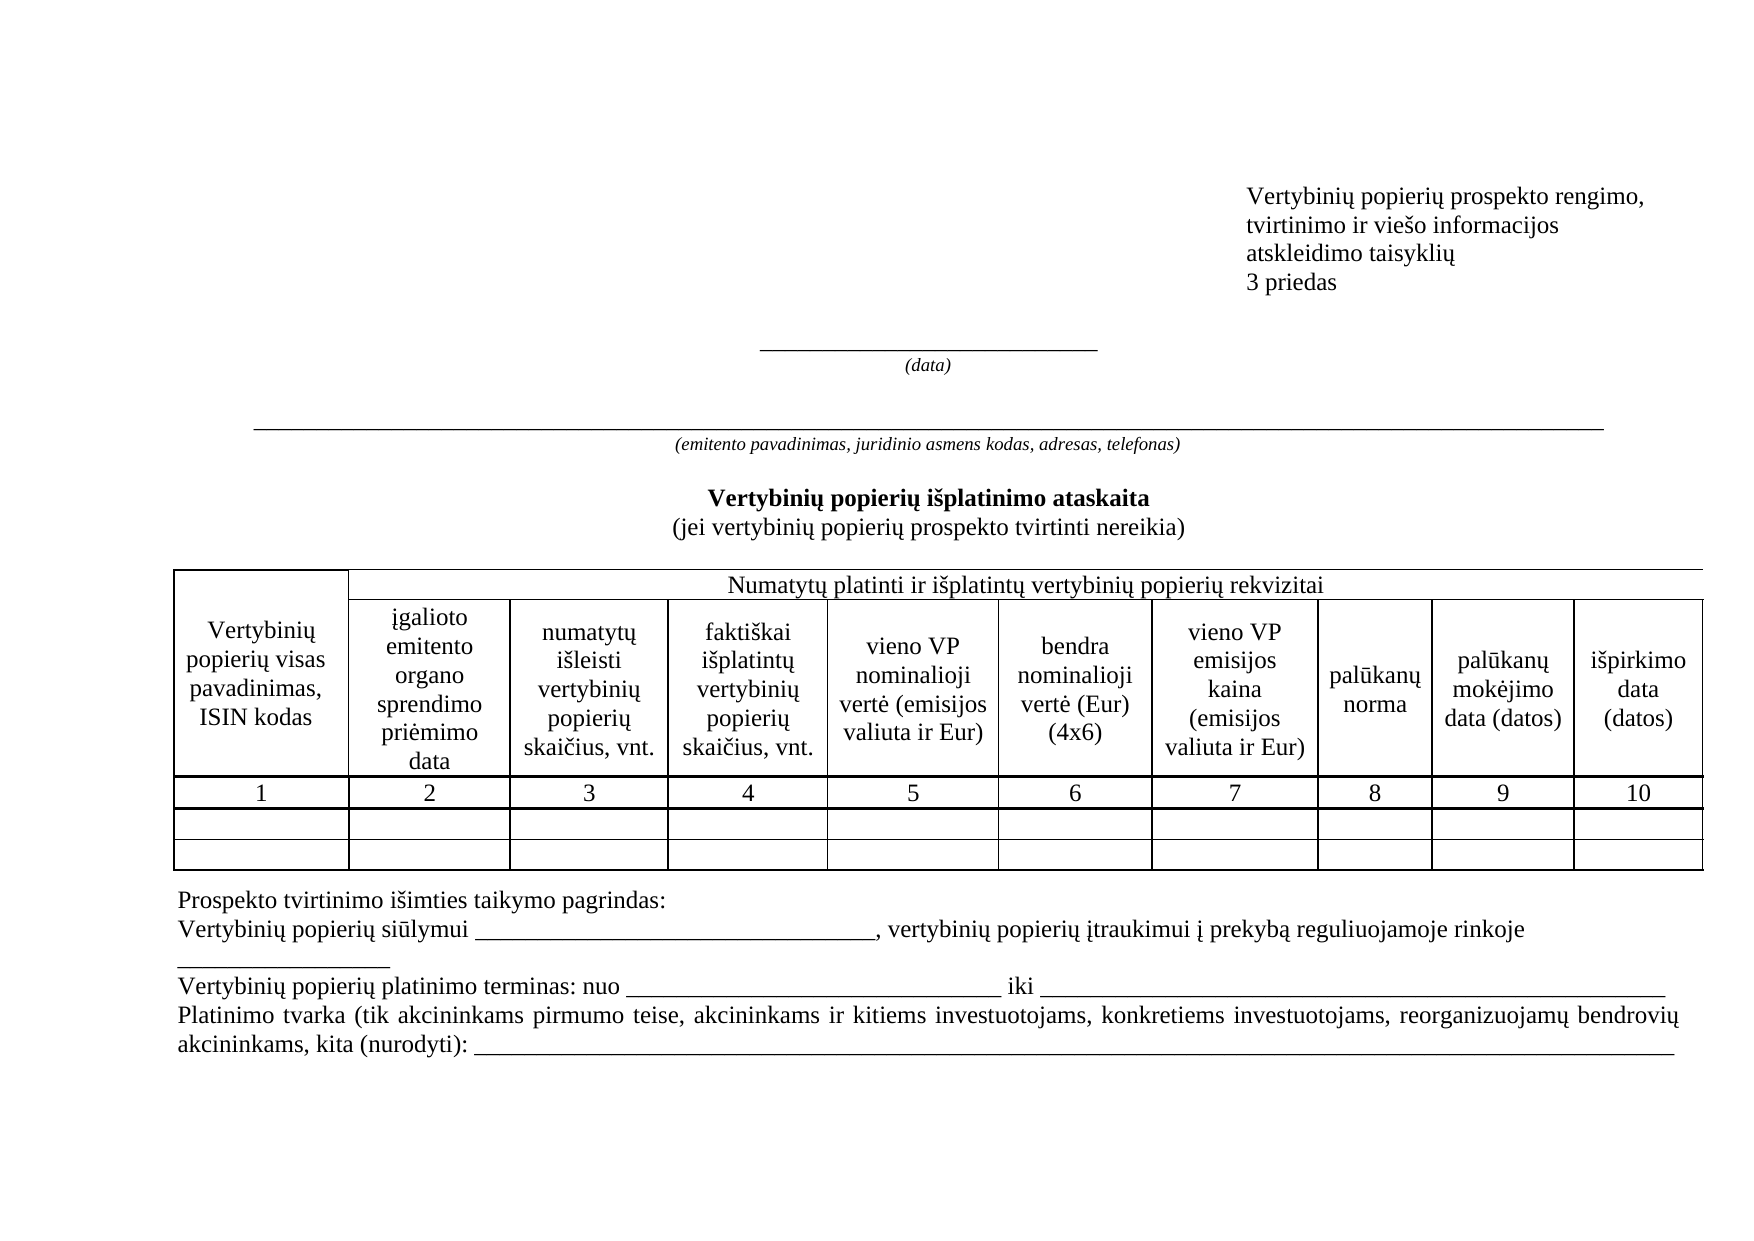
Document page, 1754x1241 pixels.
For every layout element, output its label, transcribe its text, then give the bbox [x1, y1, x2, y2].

text Prospekto tvirtinimo išimties taikymo pagrindas: [177, 885, 1680, 914]
text ____________________________________________________________________________________________________________ [177, 404, 1680, 432]
text Vertybinių popierių platinimo terminas: nuo ______________________________ iki __________________________________________________ [177, 971, 1680, 1000]
table_cell vieno VP emisijos kaina (emisijos valiuta ir Eur) [1153, 600, 1317, 775]
table_cell [1153, 810, 1317, 839]
text (jei vertybinių popierių prospekto tvirtinti nereikia) [177, 512, 1680, 540]
table_cell išpirkimo data (datos) [1575, 600, 1702, 775]
table_header Numatytų platinti ir išplatintų vertybinių popierių rekvizitai [349, 570, 1703, 599]
table_cell faktiškai išplatintų vertybinių popierių skaičius, vnt. [669, 600, 827, 775]
table_cell 6 [999, 778, 1151, 807]
text Vertybinių popierių prospekto rengimo, [1246, 181, 1680, 210]
table_cell [1575, 810, 1702, 839]
table_cell 5 [828, 778, 998, 807]
table_cell 10 [1575, 778, 1702, 807]
table_cell [511, 810, 667, 839]
table_cell [350, 810, 509, 839]
table_cell [1433, 840, 1573, 869]
table_cell įgalioto emitento organo sprendimo priėmimo data [349, 600, 509, 775]
text 3 priedas [1246, 267, 1680, 296]
table_cell [999, 810, 1151, 839]
table_cell [1153, 840, 1317, 869]
table_cell [1433, 810, 1573, 839]
text (emitento pavadinimas, juridinio asmens kodas, adresas, telefonas) [177, 432, 1680, 454]
text Vertybinių popierių išplatinimo ataskaita [177, 483, 1680, 512]
table_cell numatytų išleisti vertybinių popierių skaičius, vnt. [511, 600, 667, 775]
table_cell 9 [1433, 778, 1573, 807]
table_cell [175, 840, 348, 869]
text tvirtinimo ir viešo informacijos [1246, 210, 1680, 238]
text ___________________________ [177, 325, 1680, 353]
table_cell [828, 810, 998, 839]
table_cell [999, 840, 1151, 869]
table_cell [828, 840, 998, 869]
table_cell [350, 840, 509, 869]
text Vertybinių popierių siūlymui ________________________________, vertybinių popierių įtraukimui į prekybą reguliuojamoje rinkoje _________________ [177, 914, 1680, 971]
table_cell [669, 840, 827, 869]
table_header Vertybinių popierių visas pavadinimas, ISIN kodas [175, 571, 348, 775]
table_cell 8 [1319, 778, 1431, 807]
text (data) [177, 353, 1680, 375]
table_cell 1 [175, 778, 348, 807]
table_cell vieno VP nominalioji vertė (emisijos valiuta ir Eur) [828, 600, 998, 775]
table_cell [1319, 810, 1431, 839]
table_cell 3 [511, 778, 667, 807]
table_cell [669, 810, 827, 839]
table_cell [1575, 840, 1702, 869]
table_cell bendra nominalioji vertė (Eur) (4x6) [999, 600, 1151, 775]
table_cell [511, 840, 667, 869]
table_cell 2 [350, 778, 509, 807]
text atskleidimo taisyklių [1246, 238, 1680, 267]
table_cell [1319, 840, 1431, 869]
table_cell palūkanų norma [1319, 600, 1431, 775]
table_cell palūkanų mokėjimo data (datos) [1433, 600, 1573, 775]
table_cell 7 [1153, 778, 1317, 807]
table_cell [175, 810, 348, 839]
text Platinimo tvarka (tik akcininkams pirmumo teise, akcininkams ir kitiems investuotojams, konkretiems investuotojams, reorganizuojamų bendrovių akcininkams, kita (nurodyti): ________________________________________________________________________________________________ [177, 1000, 1680, 1057]
table_cell 4 [669, 778, 827, 807]
